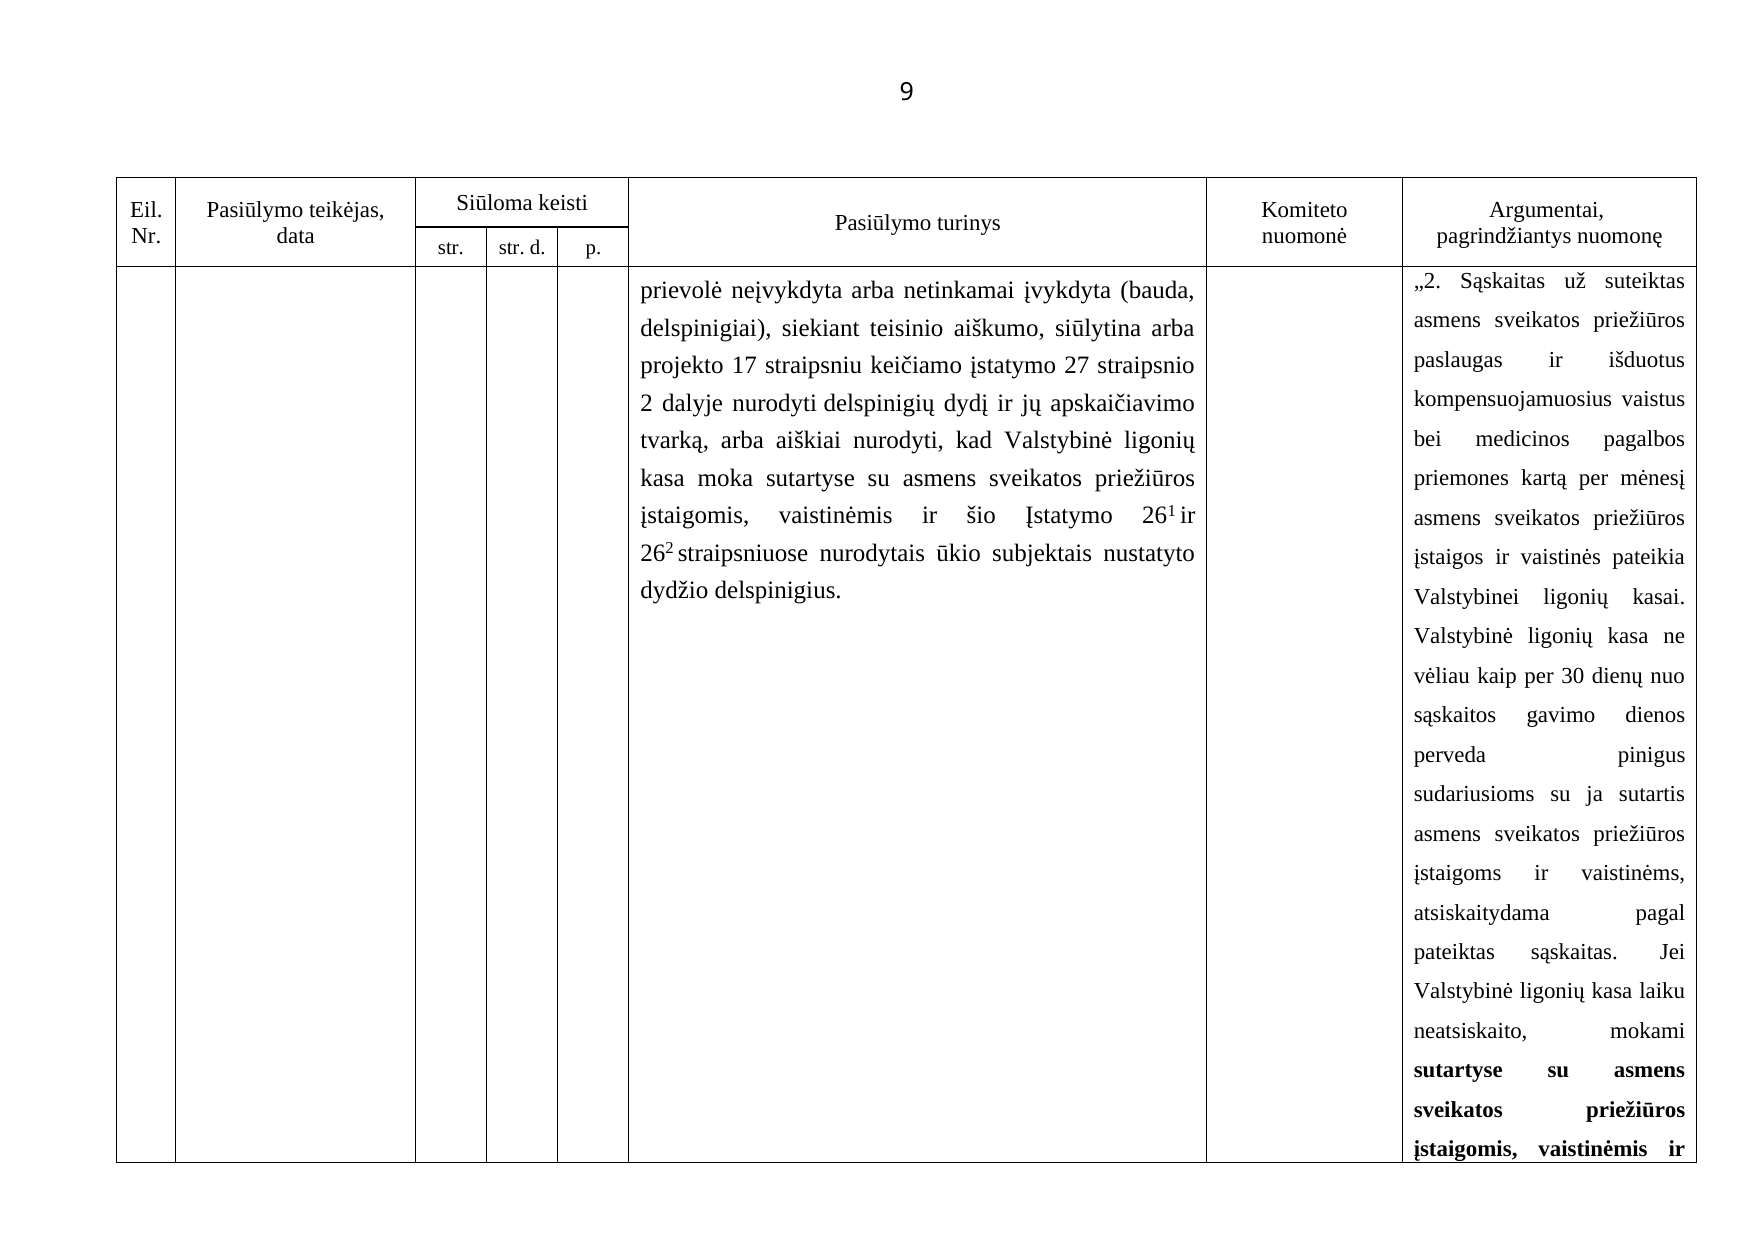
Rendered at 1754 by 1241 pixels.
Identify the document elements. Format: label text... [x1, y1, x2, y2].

table_cell [117, 267, 175, 1162]
table_cell „2. Sąskaitas už suteiktas asmens sveikatos priežiūros paslaugas ir išduotus kompensuojamuosius vaistus bei medicinos pagalbos priemones kartą per mėnesį asmens sveikatos priežiūros įstaigos ir vaistinės pateikia Valstybinei ligonių kasai. Valstybinė ligonių kasa ne vėliau kaip per 30 dienų nuo sąskaitos gavimo dienos perveda pinigus sudariusioms su ja sutartis asmens sveikatos priežiūros įstaigoms ir vaistinėms, atsiskaitydama pagal pateiktas sąskaitas. Jei Valstybinė ligonių kasa laiku neatsiskaito, mokami sutartyse su asmens sveikatos priežiūros įstaigomis, vaistinėmis ir [1403, 267, 1696, 1162]
table_header Komiteto nuomonė [1207, 178, 1402, 266]
table_cell str. [416, 228, 486, 266]
table_header Eil. Nr. [117, 178, 175, 266]
table_header Siūloma keisti [416, 178, 628, 226]
table_cell p. [558, 228, 628, 266]
table_cell [416, 267, 486, 1162]
table_header Argumentai, pagrindžiantys nuomonę [1403, 178, 1696, 266]
table_header Pasiūlymo turinys [629, 178, 1206, 266]
table_cell [487, 267, 557, 1162]
table_cell [558, 267, 628, 1162]
table_cell prievolė neįvykdyta arba netinkamai įvykdyta (bauda, delspinigiai), siekiant teisinio aiškumo, siūlytina arba projekto 17 straipsniu keičiamo įstatymo 27 straipsnio 2 dalyje nurodyti delspinigių dydį ir jų apskaičiavimo tvarką, arba aiškiai nurodyti, kad Valstybinė ligonių kasa moka sutartyse su asmens sveikatos priežiūros įstaigomis, vaistinėmis ir šio Įstatymo 261 ir 262 straipsniuose nurodytais ūkio subjektais nustatyto dydžio delspinigius. [629, 267, 1206, 1162]
table_cell [1207, 267, 1402, 1162]
table_header Pasiūlymo teikėjas, data [176, 178, 415, 266]
table_cell str. d. [487, 228, 557, 266]
table_cell [176, 267, 415, 1162]
